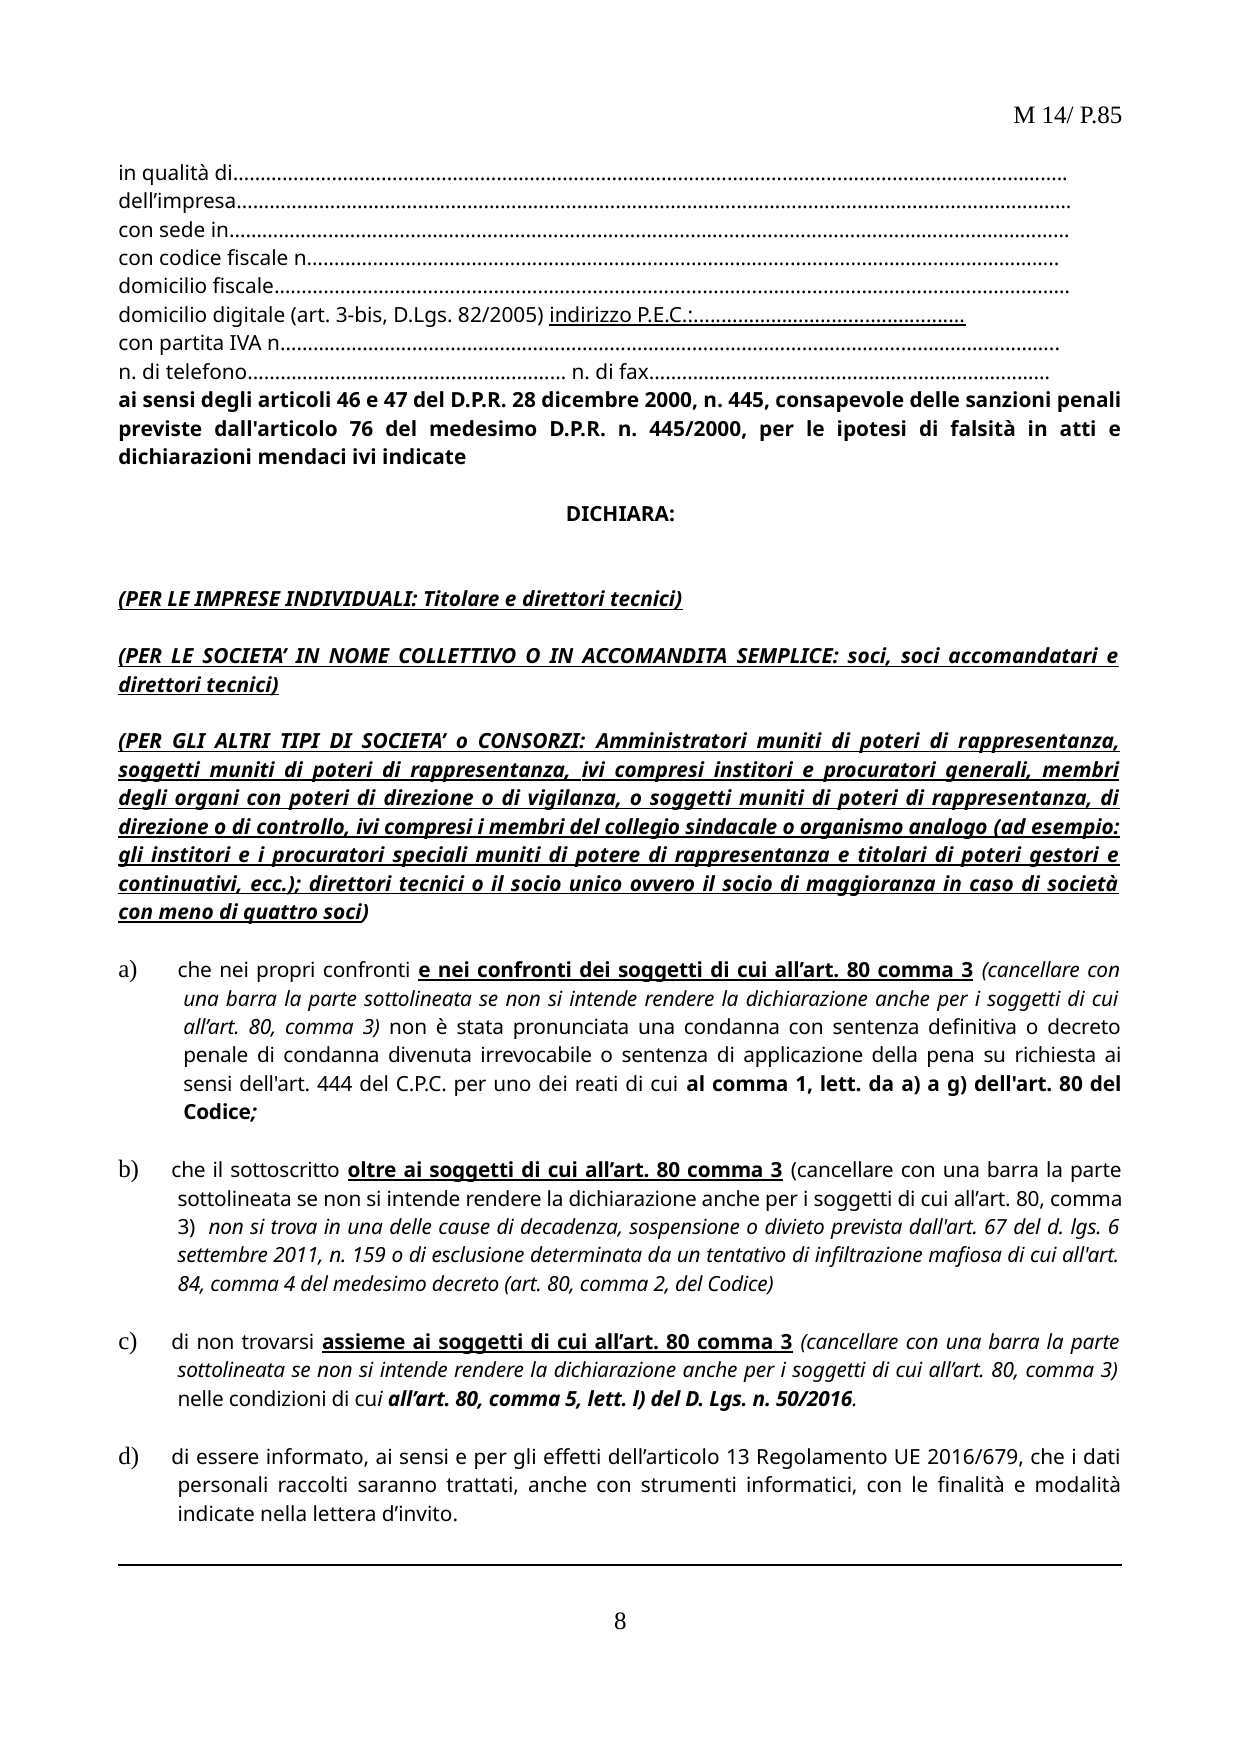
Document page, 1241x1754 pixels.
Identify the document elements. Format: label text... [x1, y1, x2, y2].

text (PER LE IMPRESE INDIVIDUALI: Titolare e direttori tecnici) [118, 584, 1122, 613]
list che nei propri confronti e nei confronti dei soggetti di cui all’art. 80 comma 3 (cancellare con una barra la parte sottolineata se non si intende rendere la dichiarazione anche per i soggetti di cui all’art. 80, comma 3) non è stata pronunciata una condanna con sentenza definitiva o decreto penale di condanna divenuta irrevocabile o sentenza di applicazione della pena su richiesta ai sensi dell'art. 444 del C.P.C. per uno dei reati di cui al comma 1, lett. da a) a g) dell'art. 80 del Codice; [118, 954, 1122, 1126]
text (PER GLI ALTRI TIPI DI SOCIETA’ o CONSORZI: Amministratori muniti di poteri di rappresentanza, soggetti muniti di poteri di rappresentanza, ivi compresi institori e procuratori generali, membri degli organi con poteri di direzione o di vigilanza, o soggetti muniti di poteri di rappresentanza, di direzione o di controllo, ivi compresi i membri del collegio sindacale o organismo analogo (ad esempio: gli institori e i procuratori speciali muniti di potere di rappresentanza e titolari di poteri gestori e continuativi, ecc.); direttori tecnici o il socio unico ovvero il socio di maggioranza in caso di società con meno di quattro soci) [118, 727, 1122, 926]
text domicilio fiscale…………………………………………………………………………….………………………………………………… [118, 272, 1122, 300]
text con sede in…………………………………………………………………………………...………………………………………………… [118, 215, 1122, 243]
text dell’impresa………………………………………………………………………………...……………………………………….…………. [118, 186, 1122, 215]
text con partita IVA n……………………………………………………………………………..…………………………………………….. [118, 328, 1122, 357]
list di non trovarsi assieme ai soggetti di cui all’art. 80 comma 3 (cancellare con una barra la parte sottolineata se non si intende rendere la dichiarazione anche per i soggetti di cui all’art. 80, comma 3) nelle condizioni di cui all’art. 80, comma 5, lett. l) del D. Lgs. n. 50/2016. [118, 1326, 1122, 1412]
text ai sensi degli articoli 46 e 47 del D.P.R. 28 dicembre 2000, n. 445, consapevole delle sanzioni penali previste dall'articolo 76 del medesimo D.P.R. n. 445/2000, per le ipotesi di falsità in atti e dichiarazioni mendaci ivi indicate [118, 385, 1122, 471]
text in qualità di………………………………………………………………………………………...………………………………………….. [118, 158, 1122, 186]
list che il sottoscritto oltre ai soggetti di cui all’art. 80 comma 3 (cancellare con una barra la parte sottolineata se non si intende rendere la dichiarazione anche per i soggetti di cui all’art. 80, comma 3) non si trova in una delle cause di decadenza, sospensione o divieto prevista dall'art. 67 del d. lgs. 6 settembre 2011, n. 159 o di esclusione determinata da un tentativo di infiltrazione mafiosa di cui all'art. 84, comma 4 del medesimo decreto (art. 80, comma 2, del Codice) [118, 1154, 1122, 1297]
text con codice fiscale n……………………………………………………………………………...……………………………………….. [118, 243, 1122, 272]
text n. di telefono………………………...……………….……… n. di fax………………...…….……………………………………… [118, 357, 1122, 385]
text (PER LE SOCIETA’ IN NOME COLLETTIVO O IN ACCOMANDITA SEMPLICE: soci, soci accomandatari e direttori tecnici) [118, 641, 1122, 698]
list di essere informato, ai sensi e per gli effetti dell’articolo 13 Regolamento UE 2016/679, che i dati personali raccolti saranno trattati, anche con strumenti informatici, con le finalità e modalità indicate nella lettera d’invito. [118, 1441, 1122, 1527]
text domicilio digitale (art. 3-bis, D.Lgs. 82/2005) indirizzo P.E.C.:........…………….......................... [118, 300, 1122, 328]
text DICHIARA: [118, 499, 1122, 528]
